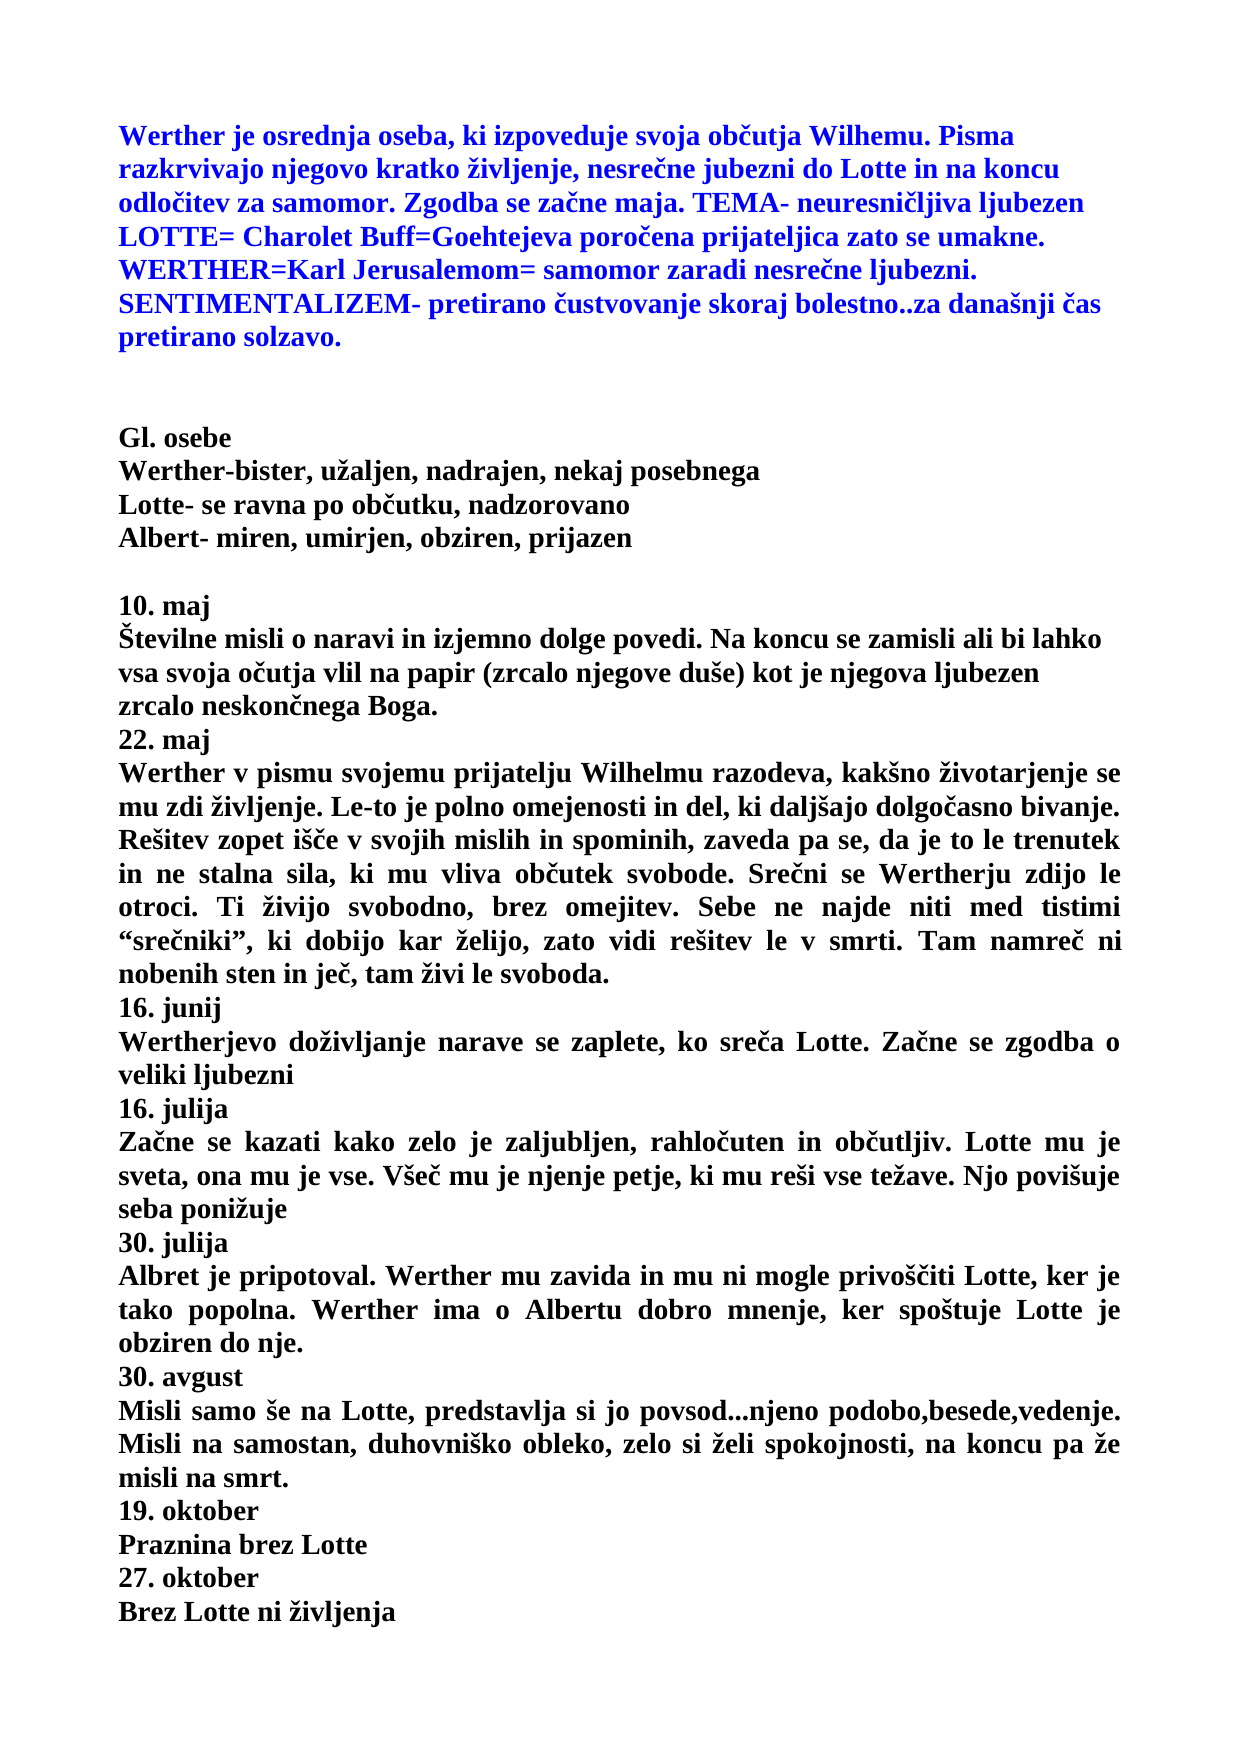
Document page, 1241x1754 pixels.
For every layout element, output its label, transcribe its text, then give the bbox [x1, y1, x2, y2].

text Werther je osrednja oseba, ki izpoveduje svoja občutja Wilhemu. Pisma razkrvivajo njegovo kratko življenje, nesrečne jubezni do Lotte in na koncu odločitev za samomor. Zgodba se začne maja. TEMA- neuresničljiva ljubezen [118, 118, 1122, 219]
text LOTTE= Charolet Buff=Goehtejeva poročena prijateljica zato se umakne. [118, 219, 1122, 252]
text Albert- miren, umirjen, obziren, prijazen [118, 521, 1122, 554]
text 16. junij [118, 990, 1122, 1024]
text Brez Lotte ni življenja [118, 1594, 1122, 1627]
text Werther v pismu svojemu prijatelju Wilhelmu razodeva, kakšno životarjenje se mu zdi življenje. Le-to je polno omejenosti in del, ki daljšajo dolgočasno bivanje. Rešitev zopet išče v svojih mislih in spominih, zaveda pa se, da je to le trenutek in ne stalna sila, ki mu vliva občutek svobode. Srečni se Wertherju zdijo le otroci. Ti živijo svobodno, brez omejitev. Sebe ne najde niti med tistimi “srečniki”, ki dobijo kar želijo, zato vidi rešitev le v smrti. Tam namreč ni nobenih sten in ječ, tam živi le svoboda. [118, 755, 1122, 990]
text 10. maj [118, 588, 1122, 621]
text Misli samo še na Lotte, predstavlja si jo povsod...njeno podobo,besede,vedenje. Misli na samostan, duhovniško obleko, zelo si želi spokojnosti, na koncu pa že misli na smrt. [118, 1393, 1122, 1493]
text WERTHER=Karl Jerusalemom= samomor zaradi nesrečne ljubezni. SENTIMENTALIZEM- pretirano čustvovanje skoraj bolestno..za današnji čas pretirano solzavo. [118, 252, 1122, 353]
text 16. julija [118, 1091, 1122, 1124]
text Wertherjevo doživljanje narave se zaplete, ko sreča Lotte. Začne se zgodba o veliki ljubezni [118, 1024, 1122, 1091]
text Gl. osebe [118, 420, 1122, 453]
text Začne se kazati kako zelo je zaljubljen, rahločuten in občutljiv. Lotte mu je sveta, ona mu je vse. Všeč mu je njenje petje, ki mu reši vse težave. Njo povišuje seba ponižuje [118, 1124, 1122, 1225]
text 22. maj [118, 722, 1122, 755]
text Lotte- se ravna po občutku, nadzorovano [118, 487, 1122, 521]
text Praznina brez Lotte [118, 1527, 1122, 1560]
text 27. oktober [118, 1560, 1122, 1594]
text Albret je pripotoval. Werther mu zavida in mu ni mogle privoščiti Lotte, ker je tako popolna. Werther ima o Albertu dobro mnenje, ker spoštuje Lotte je obziren do nje. [118, 1258, 1122, 1359]
text 19. oktober [118, 1493, 1122, 1527]
text Številne misli o naravi in izjemno dolge povedi. Na koncu se zamisli ali bi lahko vsa svoja očutja vlil na papir (zrcalo njegove duše) kot je njegova ljubezen zrcalo neskončnega Boga. [118, 621, 1122, 722]
text 30. avgust [118, 1359, 1122, 1393]
text Werther-bister, užaljen, nadrajen, nekaj posebnega [118, 453, 1122, 487]
text 30. julija [118, 1225, 1122, 1258]
